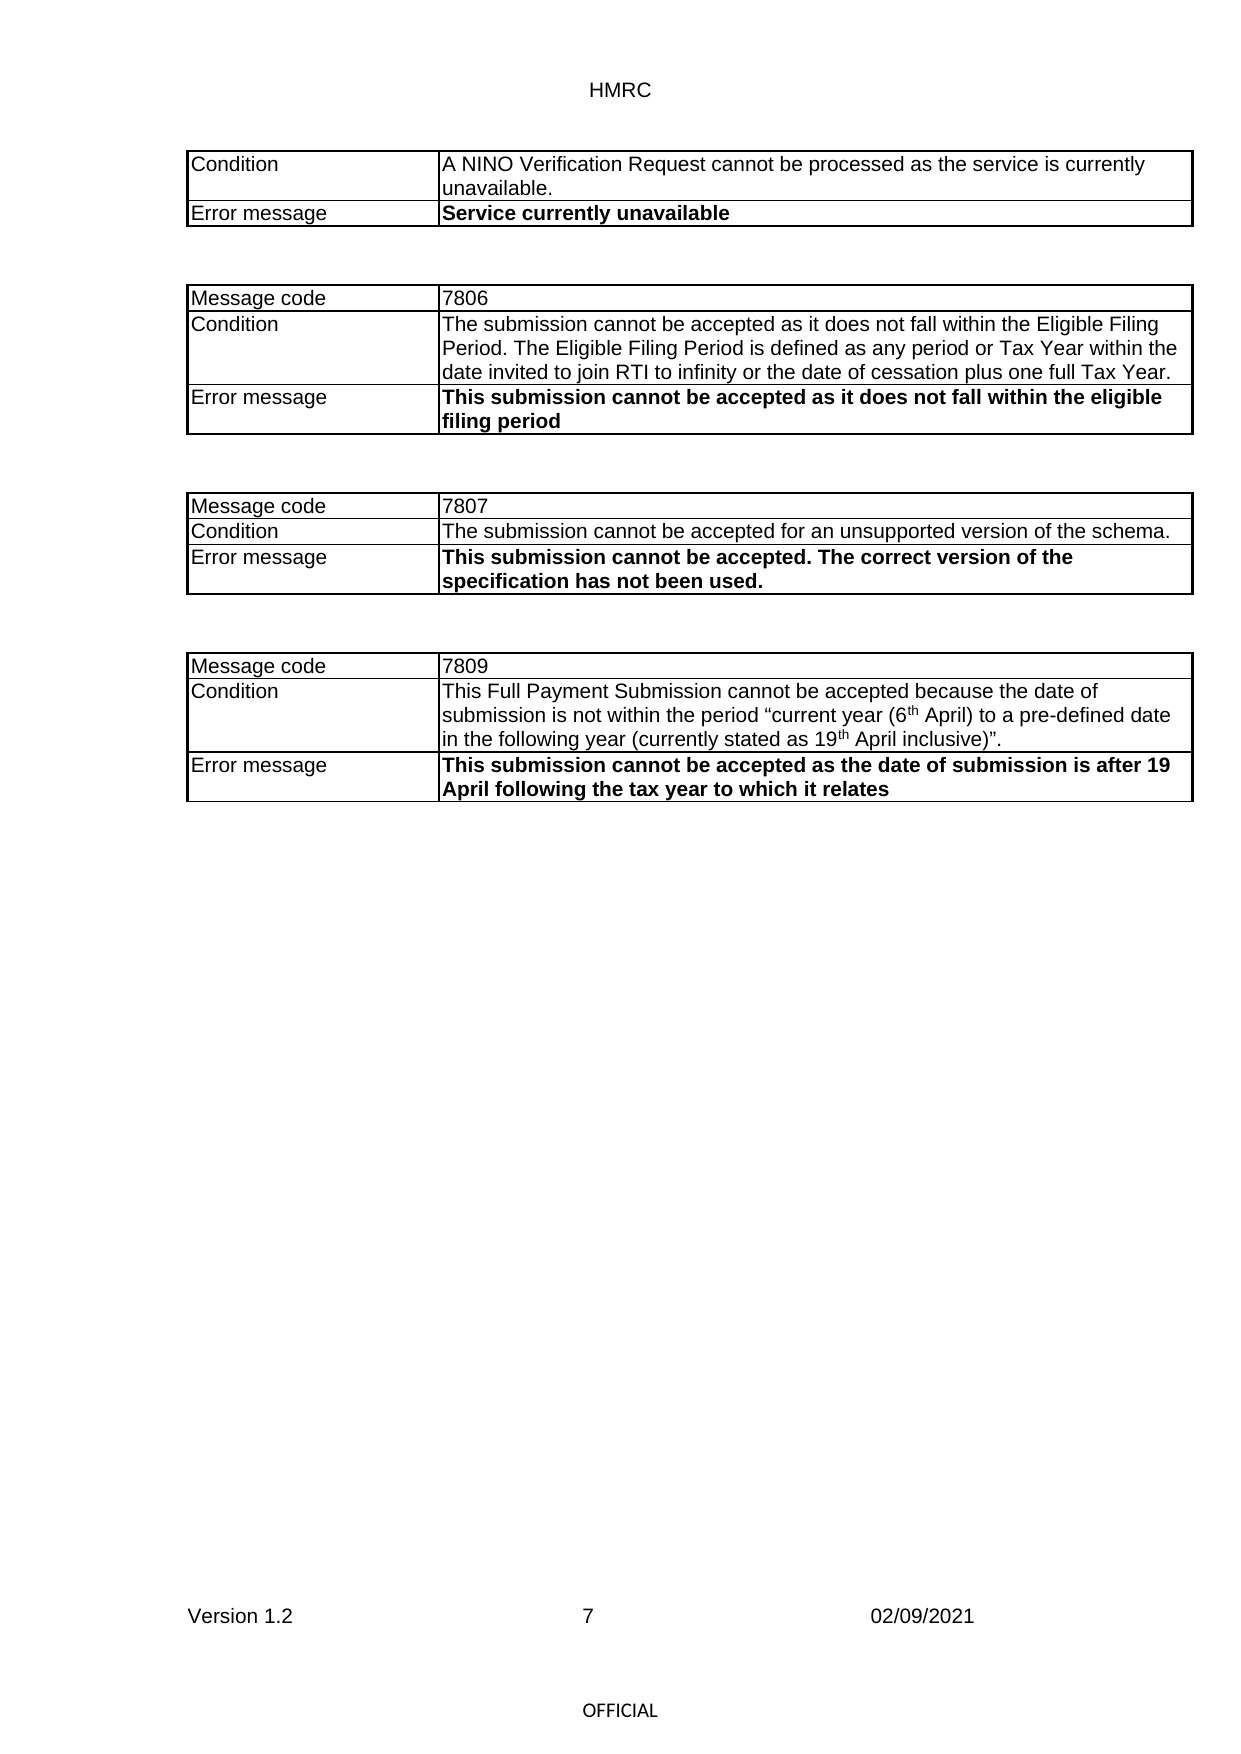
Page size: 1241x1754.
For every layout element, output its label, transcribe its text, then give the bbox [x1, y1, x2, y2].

table_cell Condition [189, 312, 438, 383]
table_cell This submission cannot be accepted as the date of submission is after 19 April following the tax year to which it relates [440, 753, 1191, 801]
table_cell The submission cannot be accepted as it does not fall within the Eligible Filing Period. The Eligible Filing Period is defined as any period or Tax Year within the date invited to join RTI to infinity or the date of cessation plus one full Tax Year. [440, 312, 1191, 383]
table_cell Error message [189, 201, 438, 225]
table_header 7809 [440, 654, 1191, 678]
table_cell Error message [189, 385, 438, 433]
table_header Message code [189, 494, 438, 518]
table_cell Error message [189, 545, 438, 593]
table_header 7806 [440, 286, 1191, 310]
table_header 7807 [440, 494, 1191, 518]
table_cell This submission cannot be accepted. The correct version of the specification has not been used. [440, 545, 1191, 593]
table_cell The submission cannot be accepted for an unsupported version of the schema. [440, 519, 1191, 543]
table_cell Service currently unavailable [440, 201, 1191, 225]
table_cell A NINO Verification Request cannot be processed as the service is currently unavailable. [440, 152, 1191, 199]
table_header Message code [189, 286, 438, 310]
table_cell Condition [189, 679, 438, 751]
table_header Message code [189, 654, 438, 678]
table_cell Error message [189, 753, 438, 801]
table_cell This Full Payment Submission cannot be accepted because the date of submission is not within the period “current year (6th April) to a pre-defined date in the following year (currently stated as 19th April inclusive)”. [440, 679, 1191, 751]
table_cell Condition [189, 152, 438, 199]
table_cell Condition [189, 519, 438, 543]
table_cell This submission cannot be accepted as it does not fall within the eligible filing period [440, 385, 1191, 433]
